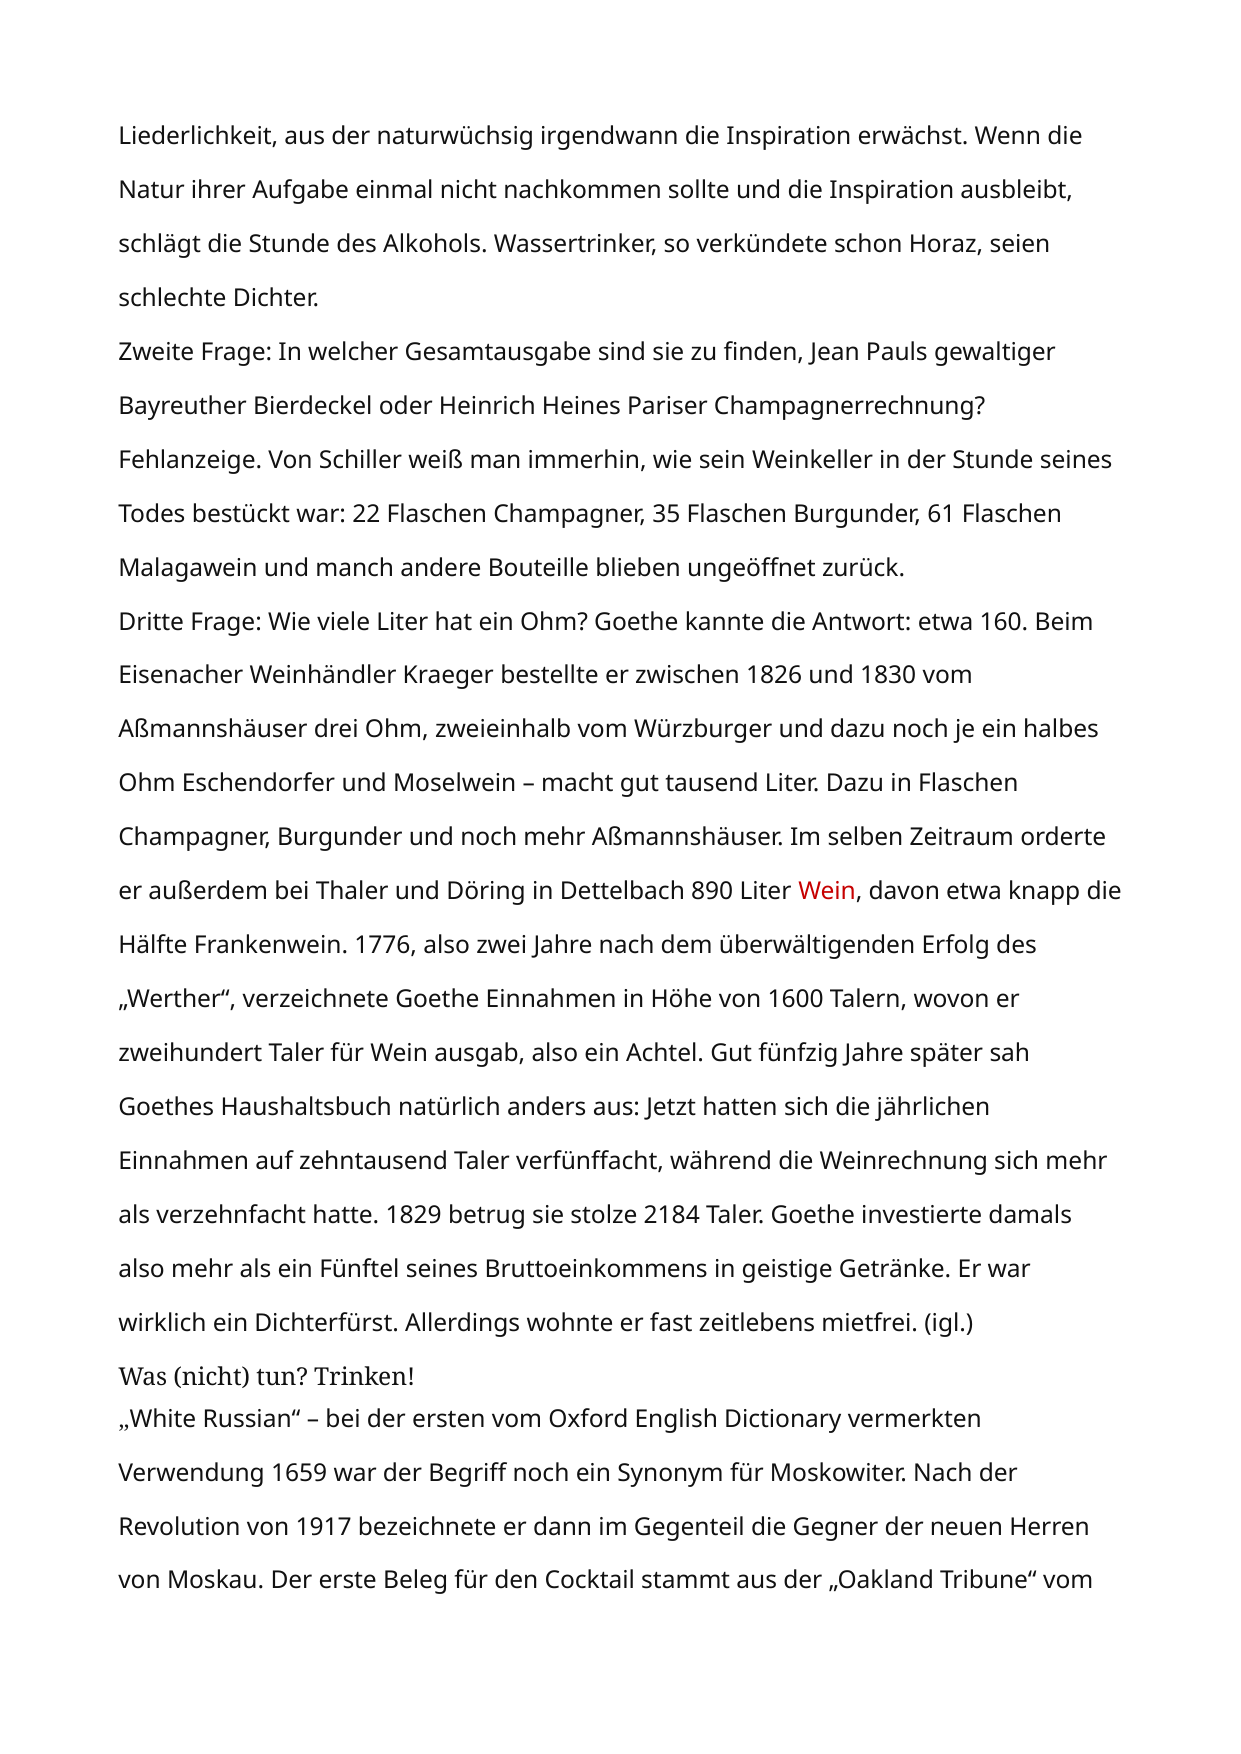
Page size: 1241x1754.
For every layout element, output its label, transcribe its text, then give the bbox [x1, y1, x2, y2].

text „White Russian“ – bei der ersten vom Oxford English Dictionary vermerkten Verwendung 1659 war der Begriff noch ein Synonym für Moskowiter. Nach der Revolution von 1917 bezeichnete er dann im Gegenteil die Gegner der neuen Herren von Moskau. Der erste Beleg für den Cocktail stammt aus der „Oakland Tribune“ vom [118, 1401, 1122, 1596]
text Dritte Frage: Wie viele Liter hat ein Ohm? Goethe kannte die Antwort: etwa 160. Beim Eisenacher Weinhändler Kraeger bestellte er zwischen 1826 und 1830 vom Aßmannshäuser drei Ohm, zweieinhalb vom Würzburger und dazu noch je ein halbes Ohm Eschendorfer und Moselwein – macht gut tausend Liter. Dazu in Flaschen Champagner, Burgunder und noch mehr Aßmannshäuser. Im selben Zeitraum orderte er außerdem bei Thaler und Döring in Dettelbach 890 Liter Wein, davon etwa knapp die Hälfte Frankenwein. 1776, also zwei Jahre nach dem überwältigenden Erfolg des „Werther“, verzeichnete Goethe Einnahmen in Höhe von 1600 Talern, wovon er zweihundert Taler für Wein ausgab, also ein Achtel. Gut fünfzig Jahre später sah Goethes Haushaltsbuch natürlich anders aus: Jetzt hatten sich die jährlichen Einnahmen auf zehntausend Taler verfünffacht, während die Weinrechnung sich mehr als verzehnfacht hatte. 1829 betrug sie stolze 2184 Taler. Goethe investierte damals also mehr als ein Fünftel seines Bruttoeinkommens in geistige Getränke. Er war wirklich ein Dichterfürst. Allerdings wohnte er fast zeitlebens mietfrei. (igl.) [118, 604, 1122, 1338]
text Zweite Frage: In welcher Gesamtausgabe sind sie zu finden, Jean Pauls gewaltiger Bayreuther Bierdeckel oder Heinrich Heines Pariser Champagnerrechnung? Fehlanzeige. Von Schiller weiß man immerhin, wie sein Weinkeller in der Stunde seines Todes bestückt war: 22 Flaschen Champagner, 35 Flaschen Burgunder, 61 Flaschen Malagawein und manch andere Bouteille blieben ungeöffnet zurück. [118, 334, 1122, 583]
subtitle Was (nicht) tun? Trinken! [118, 1359, 1122, 1392]
text Erste Frage: Ist der Dichter, der pünktlich seine Rechnungen bezahlt, überhaupt einer? Das Genie hat kein Geld zu haben, besagt ein bürgerlicher Glaubenssatz. Er dient, wie die meisten Glaubenssätze, zuerst der Selbsttröstung. Der Dichter führe nicht Buch, er schreibe welche! Dazu bedarf er der Unordnung und einer gewissen zeitenthobenen Liederlichkeit, aus der naturwüchsig irgendwann die Inspiration erwächst. Wenn die Natur ihrer Aufgabe einmal nicht nachkommen sollte und die Inspiration ausbleibt, schlägt die Stunde des Alkohols. Wassertrinker, so verkündete schon Horaz, seien schlechte Dichter. [118, 118, 1122, 313]
